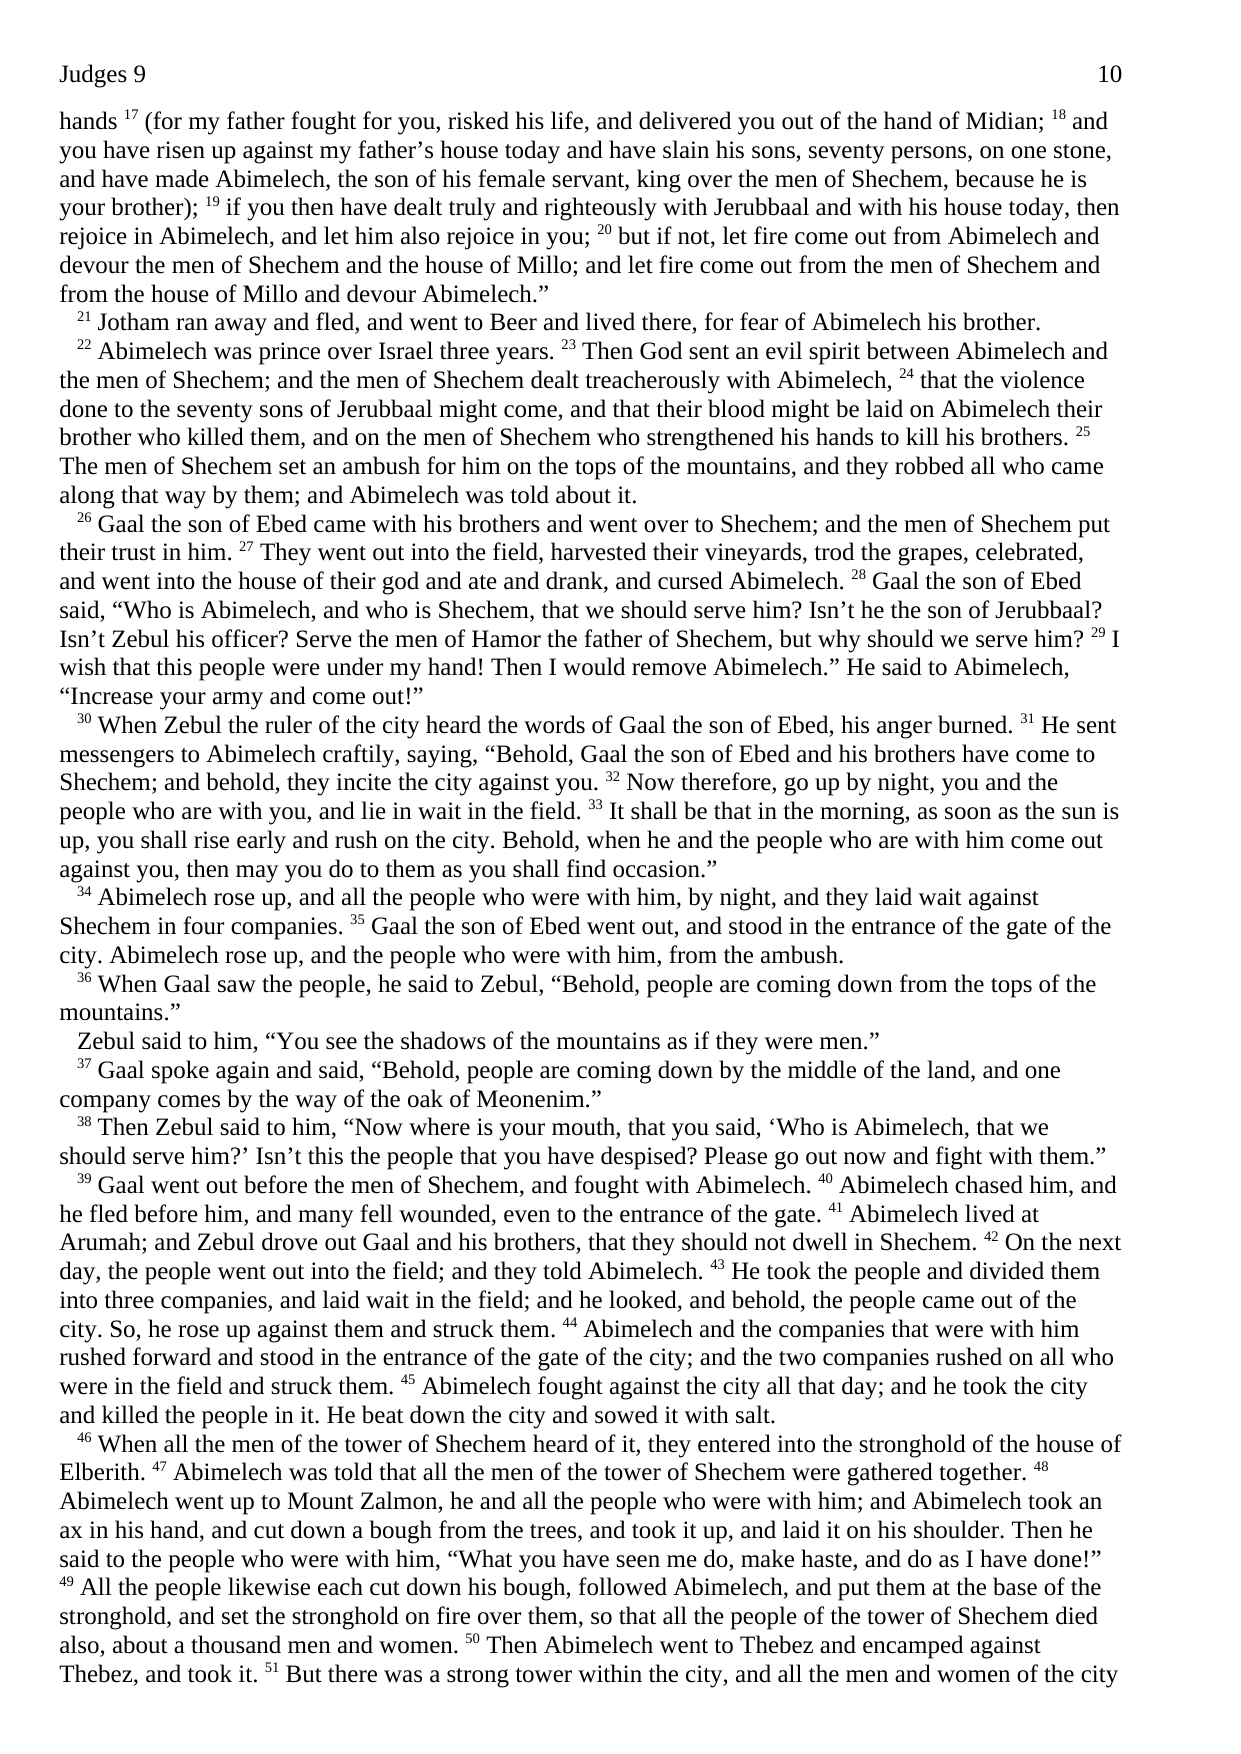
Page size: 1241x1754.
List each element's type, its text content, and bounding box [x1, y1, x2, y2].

text 39 Gaal went out before the men of Shechem, and fought with Abimelech. 40 Abimelech chased him, and he fled before him, and many fell wounded, even to the entrance of the gate. 41 Abimelech lived at Arumah; and Zebul drove out Gaal and his brothers, that they should not dwell in Shechem. 42 On the next day, the people went out into the field; and they told Abimelech. 43 He took the people and divided them into three companies, and laid wait in the field; and he looked, and behold, the people came out of the city. So, he rose up against them and struck them. 44 Abimelech and the companies that were with him rushed forward and stood in the entrance of the gate of the city; and the two companies rushed on all who were in the field and struck them. 45 Abimelech fought against the city all that day; and he took the city and killed the people in it. He beat down the city and sowed it with salt. [59, 1170, 1122, 1429]
text 46 When all the men of the tower of Shechem heard of it, they entered into the stronghold of the house of Elberith. 47 Abimelech was told that all the men of the tower of Shechem were gathered together. 48 Abimelech went up to Mount Zalmon, he and all the people who were with him; and Abimelech took an ax in his hand, and cut down a bough from the trees, and took it up, and laid it on his shoulder. Then he said to the people who were with him, “What you have seen me do, make haste, and do as I have done!” 49 All the people likewise each cut down his bough, followed Abimelech, and put them at the base of the stronghold, and set the stronghold on fire over them, so that all the people of the tower of Shechem died also, about a thousand men and women. 50 Then Abimelech went to Thebez and encamped against Thebez, and took it. 51 But there was a strong tower within the city, and all the men and women of the city [59, 1429, 1122, 1687]
text 26 Gaal the son of Ebed came with his brothers and went over to Shechem; and the men of Shechem put their trust in him. 27 They went out into the field, harvested their vineyards, trod the grapes, celebrated, and went into the house of their god and ate and drank, and cursed Abimelech. 28 Gaal the son of Ebed said, “Who is Abimelech, and who is Shechem, that we should serve him? Isn’t he the son of Jerubbaal? Isn’t Zebul his officer? Serve the men of Hamor the father of Shechem, but why should we serve him? 29 I wish that this people were under my hand! Then I would remove Abimelech.” He said to Abimelech, “Increase your army and come out!” [59, 509, 1122, 710]
text 21 Jotham ran away and fled, and went to Beer and lived there, for fear of Abimelech his brother. [59, 307, 1122, 336]
text hands 17 (for my father fought for you, risked his life, and delivered you out of the hand of Midian; 18 and you have risen up against my father’s house today and have slain his sons, seventy persons, on one stone, and have made Abimelech, the son of his female servant, king over the men of Shechem, because he is your brother); 19 if you then have dealt truly and righteously with Jerubbaal and with his house today, then rejoice in Abimelech, and let him also rejoice in you; 20 but if not, let fire come out from Abimelech and devour the men of Shechem and the house of Millo; and let fire come out from the men of Shechem and from the house of Millo and devour Abimelech.” [59, 106, 1122, 307]
text 22 Abimelech was prince over Israel three years. 23 Then God sent an evil spirit between Abimelech and the men of Shechem; and the men of Shechem dealt treacherously with Abimelech, 24 that the violence done to the seventy sons of Jerubbaal might come, and that their blood might be laid on Abimelech their brother who killed them, and on the men of Shechem who strengthened his hands to kill his brothers. 25 The men of Shechem set an ambush for him on the tops of the mountains, and they robbed all who came along that way by them; and Abimelech was told about it. [59, 336, 1122, 509]
text 34 Abimelech rose up, and all the people who were with him, by night, and they laid wait against Shechem in four companies. 35 Gaal the son of Ebed went out, and stood in the entrance of the gate of the city. Abimelech rose up, and the people who were with him, from the ambush. [59, 882, 1122, 969]
text 30 When Zebul the ruler of the city heard the words of Gaal the son of Ebed, his anger burned. 31 He sent messengers to Abimelech craftily, saying, “Behold, Gaal the son of Ebed and his brothers have come to Shechem; and behold, they incite the city against you. 32 Now therefore, go up by night, you and the people who are with you, and lie in wait in the field. 33 It shall be that in the morning, as soon as the sun is up, you shall rise early and rush on the city. Behold, when he and the people who are with him come out against you, then may you do to them as you shall find occasion.” [59, 710, 1122, 882]
text 37 Gaal spoke again and said, “Behold, people are coming down by the middle of the land, and one company comes by the way of the oak of Meonenim.” [59, 1055, 1122, 1112]
text 38 Then Zebul said to him, “Now where is your mouth, that you said, ‘Who is Abimelech, that we should serve him?’ Isn’t this the people that you have despised? Please go out now and fight with them.” [59, 1112, 1122, 1170]
text 36 When Gaal saw the people, he said to Zebul, “Behold, people are coming down from the tops of the mountains.” [59, 969, 1122, 1026]
text Zebul said to him, “You see the shadows of the mountains as if they were men.” [59, 1026, 1122, 1055]
